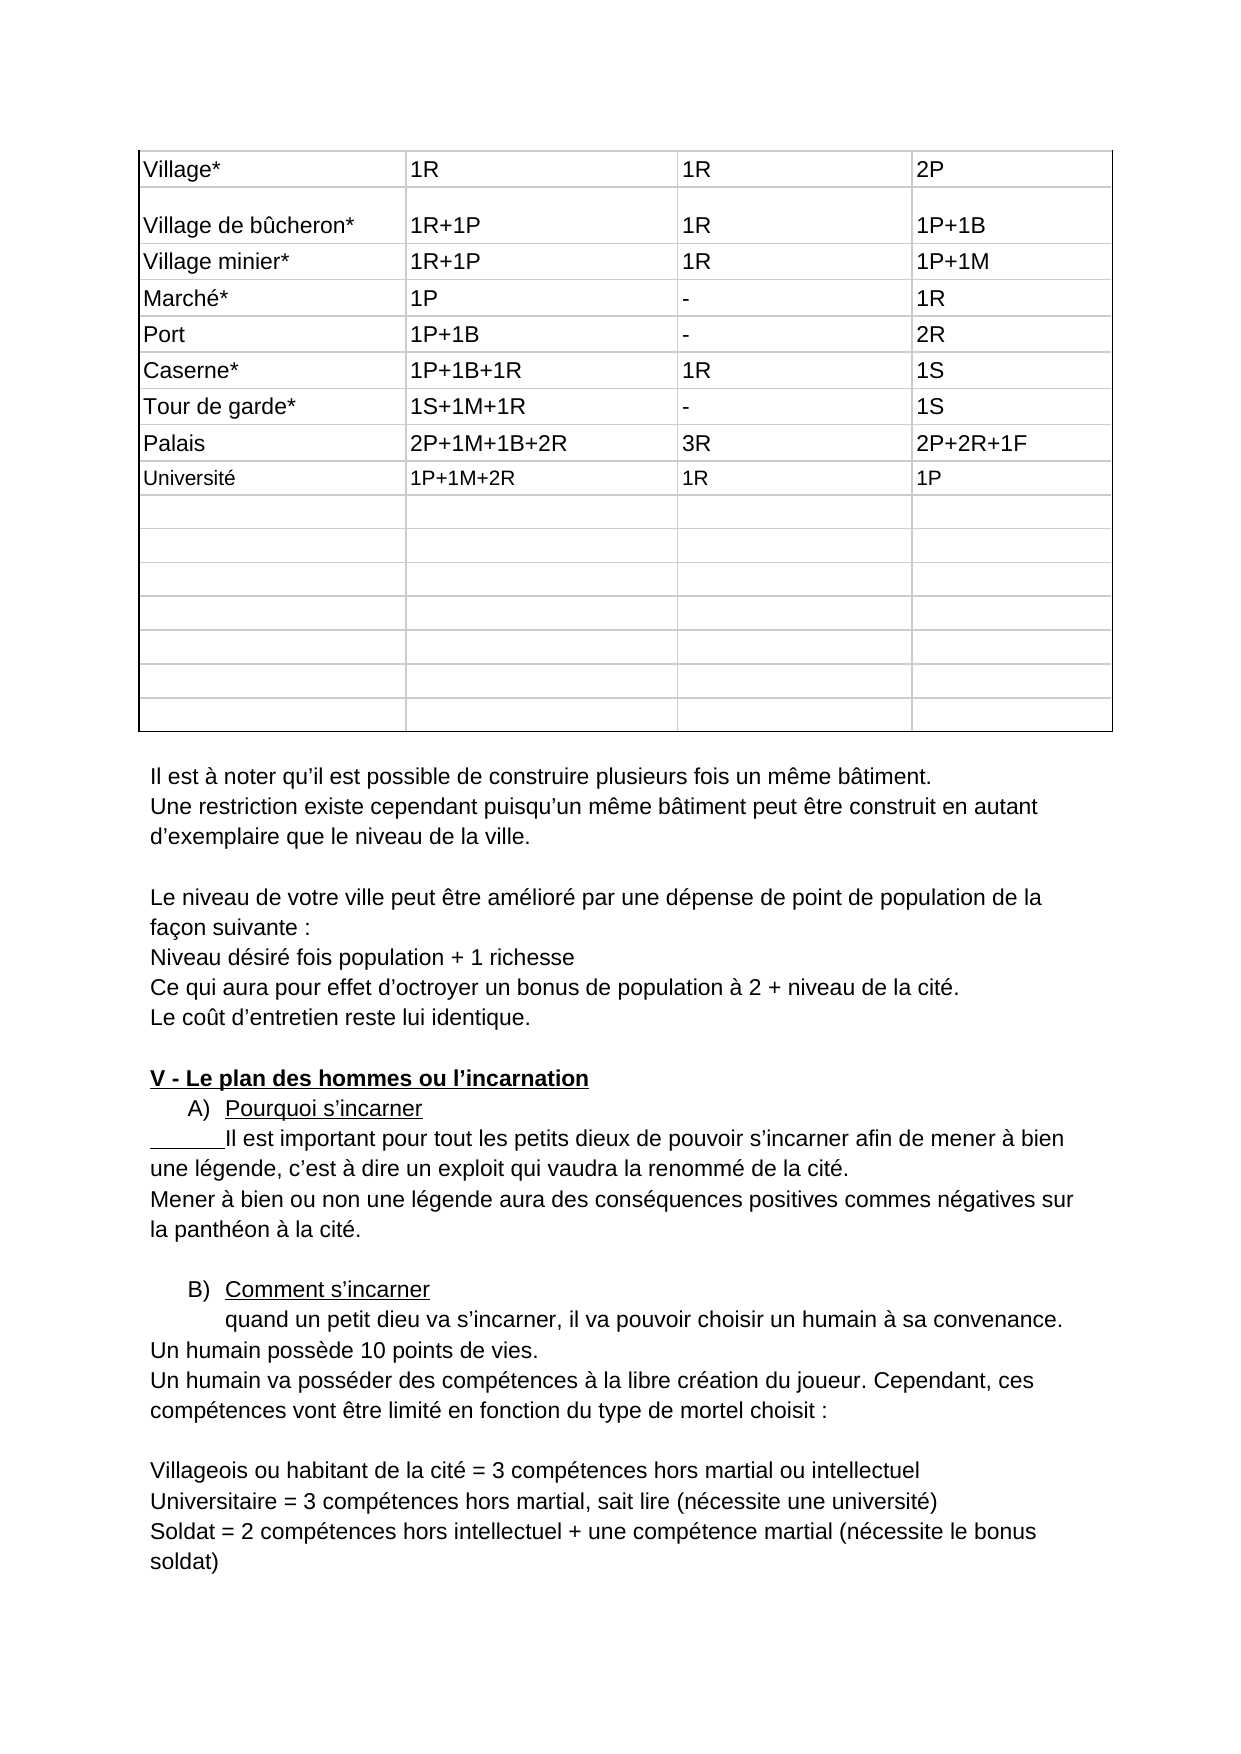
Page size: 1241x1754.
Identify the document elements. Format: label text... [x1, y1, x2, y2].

table_cell [678, 699, 911, 731]
table_cell [407, 699, 677, 731]
table_cell 2P+2R+1F [913, 424, 1112, 460]
table_cell Village* [140, 152, 405, 186]
table_cell 1P+1M [913, 243, 1112, 279]
table_cell 2P+1M+1B+2R [407, 425, 677, 460]
table_cell 2P [913, 152, 1112, 186]
table_cell [407, 597, 677, 629]
table_cell 1P [407, 280, 677, 315]
table_cell - [678, 280, 911, 315]
table_cell 1R [678, 462, 911, 494]
table_cell Tour de garde* [140, 389, 405, 424]
table_cell [678, 529, 911, 562]
table_cell [140, 496, 405, 528]
table_cell Port [140, 317, 405, 351]
table_cell [913, 595, 1112, 629]
text Ce qui aura pour effet d’octroyer un bonus de population à 2 + niveau de la cité. [150, 974, 1090, 1000]
table_cell 1R [407, 152, 677, 186]
table_cell [913, 629, 1112, 663]
text Universitaire = 3 compétences hors martial, sait lire (nécessite une université) [150, 1488, 1090, 1514]
table_cell - [678, 317, 911, 351]
table_cell 1P+1B [913, 186, 1112, 242]
table_cell [407, 631, 677, 663]
table_cell [678, 563, 911, 595]
table_cell Village de bûcheron* [140, 188, 405, 242]
table_cell [678, 631, 911, 663]
table_cell 1S+1M+1R [407, 389, 677, 424]
text Il est à noter qu’il est possible de construire plusieurs fois un même bâtiment. [150, 763, 1090, 789]
table_cell [140, 529, 405, 562]
table_cell [140, 631, 405, 663]
text Un humain va posséder des compétences à la libre création du joueur. Cependant, ces compétences vont être limité en fonction du type de mortel choisit : [150, 1367, 1090, 1423]
table_cell Université [140, 462, 405, 494]
table_cell [140, 665, 405, 697]
table_cell 1P+1B [407, 317, 677, 351]
text Niveau désiré fois population + 1 richesse [150, 944, 1090, 970]
table_cell [913, 494, 1112, 528]
text Mener à bien ou non une légende aura des conséquences positives commes négatives sur la panthéon à la cité. [150, 1186, 1090, 1242]
list Comment s’incarner [187, 1276, 1090, 1302]
table_cell [913, 663, 1112, 697]
table_cell [678, 665, 911, 697]
table_cell [678, 597, 911, 629]
table_cell [407, 529, 677, 562]
table_cell [913, 697, 1112, 731]
table_cell - [678, 389, 911, 424]
table_cell Caserne* [140, 353, 405, 387]
table_cell 1R [678, 244, 911, 279]
table_cell 2R [913, 315, 1112, 351]
text Le niveau de votre ville peut être amélioré par une dépense de point de population de la façon suivante : [150, 883, 1090, 940]
text quand un petit dieu va s’incarner, il va pouvoir choisir un humain à sa convenance. [150, 1306, 1090, 1333]
table_cell 1R [913, 279, 1112, 315]
table_cell 1R+1P [407, 244, 677, 279]
table_cell 3R [678, 425, 911, 460]
table_cell 1S [913, 351, 1112, 387]
table_cell 1R+1P [407, 188, 677, 242]
table_cell [140, 699, 405, 731]
text Villageois ou habitant de la cité = 3 compétences hors martial ou intellectuel [150, 1457, 1090, 1484]
text Une restriction existe cependant puisqu’un même bâtiment peut être construit en autant d’exemplaire que le niveau de la ville. [150, 793, 1090, 849]
text Le coût d’entretien reste lui identique. [150, 1004, 1090, 1031]
table_cell [140, 563, 405, 595]
table_cell 1P [913, 460, 1112, 494]
table_cell 1S [913, 388, 1112, 424]
text Un humain possède 10 points de vies. [150, 1337, 1090, 1363]
table_cell [407, 563, 677, 595]
text Il est important pour tout les petits dieux de pouvoir s’incarner afin de mener à bien une légende, c’est à dire un exploit qui vaudra la renommé de la cité. [150, 1125, 1090, 1182]
table_cell 1R [678, 188, 911, 242]
text V - Le plan des hommes ou l’incarnation [150, 1065, 1090, 1091]
text Soldat = 2 compétences hors intellectuel + une compétence martial (nécessite le bonus soldat) [150, 1518, 1090, 1574]
table_cell 1R [678, 353, 911, 387]
table_cell Village minier* [140, 244, 405, 279]
table_cell [140, 597, 405, 629]
table_cell [913, 528, 1112, 562]
table_cell 1P+1B+1R [407, 353, 677, 387]
table_cell [913, 562, 1112, 595]
table_cell [407, 665, 677, 697]
table_cell 1R [678, 152, 911, 186]
table_cell 1P+1M+2R [407, 462, 677, 494]
table_cell [407, 496, 677, 528]
table_cell Palais [140, 425, 405, 460]
list Pourquoi s’incarner [187, 1095, 1090, 1121]
table_cell [678, 496, 911, 528]
table_cell Marché* [140, 280, 405, 315]
